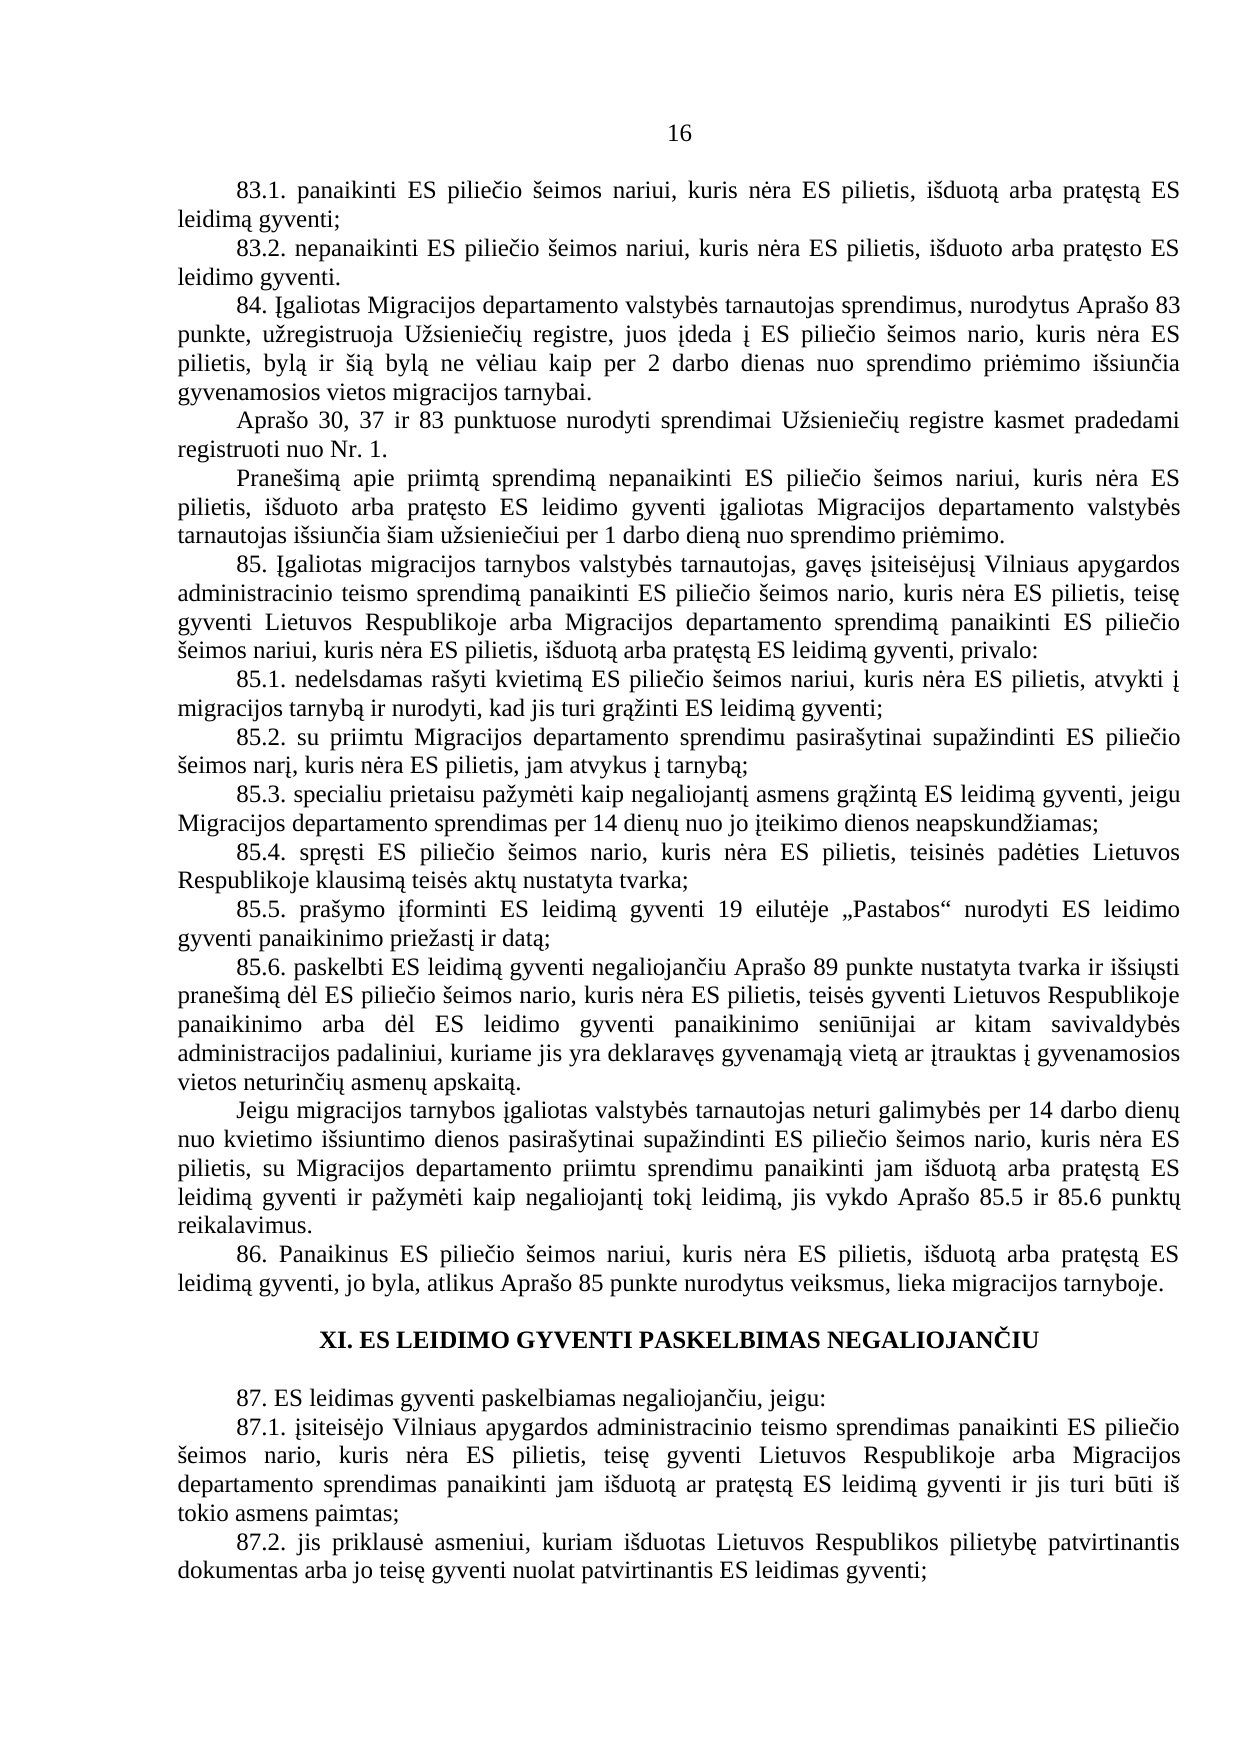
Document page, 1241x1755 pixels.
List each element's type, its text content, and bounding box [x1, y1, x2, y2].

text 85.3. specialiu prietaisu pažymėti kaip negaliojantį asmens grąžintą ES leidimą gyventi, jeigu Migracijos departamento sprendimas per 14 dienų nuo jo įteikimo dienos neapskundžiamas; [177, 779, 1181, 837]
text 87.2. jis priklausė asmeniui, kuriam išduotas Lietuvos Respublikos pilietybę patvirtinantis dokumentas arba jo teisę gyventi nuolat patvirtinantis ES leidimas gyventi; [177, 1527, 1181, 1584]
text 85.5. prašymo įforminti ES leidimą gyventi 19 eilutėje „Pastabos“ nurodyti ES leidimo gyventi panaikinimo priežastį ir datą; [177, 894, 1181, 952]
text XI. ES LEIDIMO GYVENTI PASKELBIMAS NEGALIOJANČIU [177, 1326, 1181, 1354]
text 85.6. paskelbti ES leidimą gyventi negaliojančiu Aprašo 89 punkte nustatyta tvarka ir išsiųsti pranešimą dėl ES piliečio šeimos nario, kuris nėra ES pilietis, teisės gyventi Lietuvos Respublikoje panaikinimo arba dėl ES leidimo gyventi panaikinimo seniūnijai ar kitam savivaldybės administracijos padaliniui, kuriame jis yra deklaravęs gyvenamąją vietą ar įtrauktas į gyvenamosios vietos neturinčių asmenų apskaitą. [177, 952, 1181, 1096]
text Aprašo 30, 37 ir 83 punktuose nurodyti sprendimai Užsieniečių registre kasmet pradedami registruoti nuo Nr. 1. [177, 406, 1181, 463]
text 85.4. spręsti ES piliečio šeimos nario, kuris nėra ES pilietis, teisinės padėties Lietuvos Respublikoje klausimą teisės aktų nustatyta tvarka; [177, 837, 1181, 894]
text 86. Panaikinus ES piliečio šeimos nariui, kuris nėra ES pilietis, išduotą arba pratęstą ES leidimą gyventi, jo byla, atlikus Aprašo 85 punkte nurodytus veiksmus, lieka migracijos tarnyboje. [177, 1239, 1181, 1297]
text Pranešimą apie priimtą sprendimą nepanaikinti ES piliečio šeimos nariui, kuris nėra ES pilietis, išduoto arba pratęsto ES leidimo gyventi įgaliotas Migracijos departamento valstybės tarnautojas išsiunčia šiam užsieniečiui per 1 darbo dieną nuo sprendimo priėmimo. [177, 463, 1181, 549]
text 85.2. su priimtu Migracijos departamento sprendimu pasirašytinai supažindinti ES piliečio šeimos narį, kuris nėra ES pilietis, jam atvykus į tarnybą; [177, 722, 1181, 779]
text 85.1. nedelsdamas rašyti kvietimą ES piliečio šeimos nariui, kuris nėra ES pilietis, atvykti į migracijos tarnybą ir nurodyti, kad jis turi grąžinti ES leidimą gyventi; [177, 664, 1181, 722]
text 84. Įgaliotas Migracijos departamento valstybės tarnautojas sprendimus, nurodytus Aprašo 83 punkte, užregistruoja Užsieniečių registre, juos įdeda į ES piliečio šeimos nario, kuris nėra ES pilietis, bylą ir šią bylą ne vėliau kaip per 2 darbo dienas nuo sprendimo priėmimo išsiunčia gyvenamosios vietos migracijos tarnybai. [177, 291, 1181, 406]
text 87.1. įsiteisėjo Vilniaus apygardos administracinio teismo sprendimas panaikinti ES piliečio šeimos nario, kuris nėra ES pilietis, teisę gyventi Lietuvos Respublikoje arba Migracijos departamento sprendimas panaikinti jam išduotą ar pratęstą ES leidimą gyventi ir jis turi būti iš tokio asmens paimtas; [177, 1412, 1181, 1527]
text Jeigu migracijos tarnybos įgaliotas valstybės tarnautojas neturi galimybės per 14 darbo dienų nuo kvietimo išsiuntimo dienos pasirašytinai supažindinti ES piliečio šeimos nario, kuris nėra ES pilietis, su Migracijos departamento priimtu sprendimu panaikinti jam išduotą arba pratęstą ES leidimą gyventi ir pažymėti kaip negaliojantį tokį leidimą, jis vykdo Aprašo 85.5 ir 85.6 punktų reikalavimus. [177, 1096, 1181, 1239]
text 83.2. nepanaikinti ES piliečio šeimos nariui, kuris nėra ES pilietis, išduoto arba pratęsto ES leidimo gyventi. [177, 233, 1181, 291]
text 85. Įgaliotas migracijos tarnybos valstybės tarnautojas, gavęs įsiteisėjusį Vilniaus apygardos administracinio teismo sprendimą panaikinti ES piliečio šeimos nario, kuris nėra ES pilietis, teisę gyventi Lietuvos Respublikoje arba Migracijos departamento sprendimą panaikinti ES piliečio šeimos nariui, kuris nėra ES pilietis, išduotą arba pratęstą ES leidimą gyventi, privalo: [177, 549, 1181, 664]
text 83.1. panaikinti ES piliečio šeimos nariui, kuris nėra ES pilietis, išduotą arba pratęstą ES leidimą gyventi; [177, 176, 1181, 233]
text 87. ES leidimas gyventi paskelbiamas negaliojančiu, jeigu: [177, 1383, 1181, 1412]
